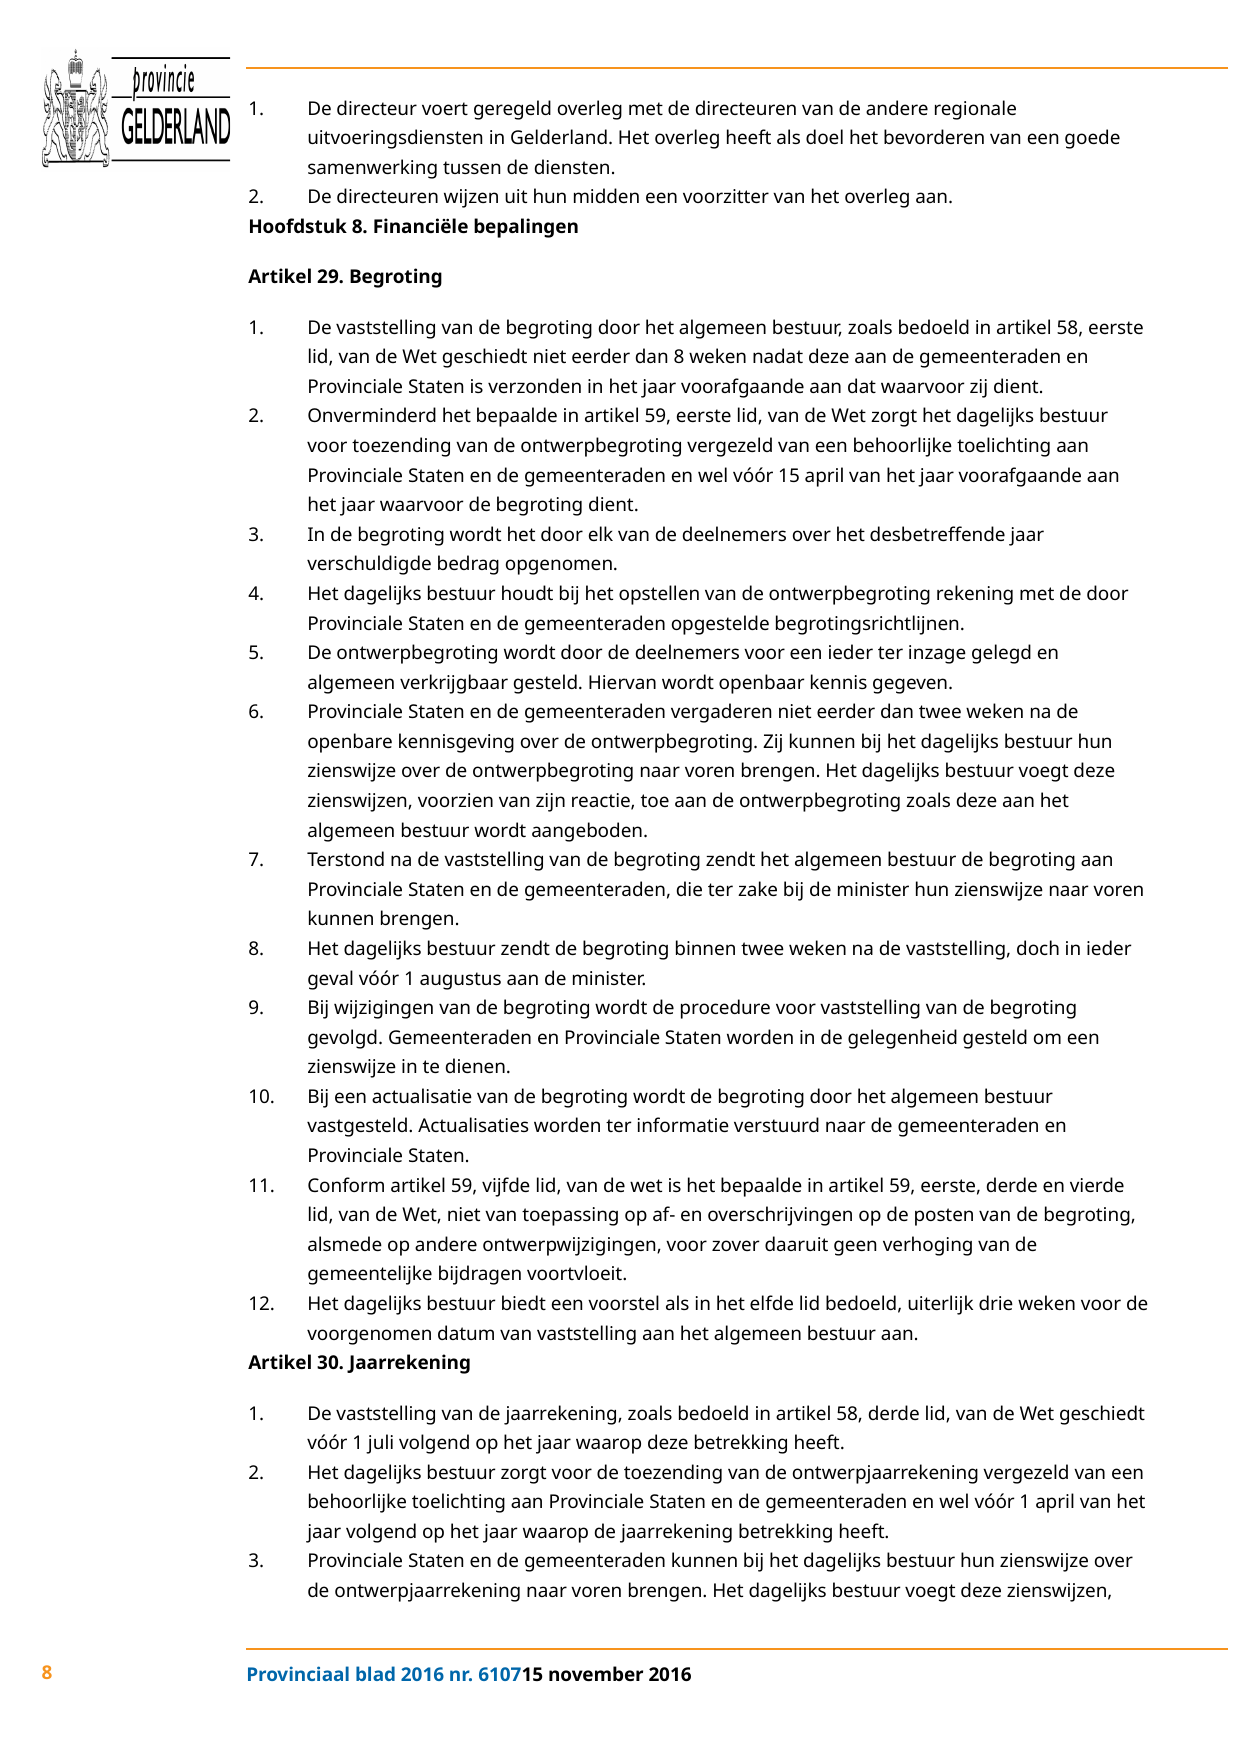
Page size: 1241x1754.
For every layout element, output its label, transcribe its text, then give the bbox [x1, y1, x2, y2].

list In de begroting wordt het door elk van de deelnemers over het desbetreffende jaar verschuldigde bedrag opgenomen. [248, 521, 1152, 576]
list De directeuren wijzen uit hun midden een voorzitter van het overleg aan. [248, 183, 1152, 209]
picture [41, 47, 231, 172]
list Het dagelijks bestuur zorgt voor de toezending van de ontwerpjaarrekening vergezeld van een behoorlijke toelichting aan Provinciale Staten en de gemeenteraden en wel vóór 1 april van het jaar volgend op het jaar waarop de jaarrekening betrekking heeft. [248, 1459, 1152, 1544]
list Provinciale Staten en de gemeenteraden vergaderen niet eerder dan twee weken na de openbare kennisgeving over de ontwerpbegroting. Zij kunnen bij het dagelijks bestuur hun zienswijze over de ontwerpbegroting naar voren brengen. Het dagelijks bestuur voegt deze zienswijzen, voorzien van zijn reactie, toe aan de ontwerpbegroting zoals deze aan het algemeen bestuur wordt aangeboden. [248, 698, 1152, 843]
list Het dagelijks bestuur zendt de begroting binnen twee weken na de vaststelling, doch in ieder geval vóór 1 augustus aan de minister. [248, 935, 1152, 991]
list Onverminderd het bepaalde in artikel 59, eerste lid, van de Wet zorgt het dagelijks bestuur voor toezending van de ontwerpbegroting vergezeld van een behoorlijke toelichting aan Provinciale Staten en de gemeenteraden en wel vóór 15 april van het jaar voorafgaande aan het jaar waarvoor de begroting dient. [248, 403, 1152, 517]
list Het dagelijks bestuur biedt een voorstel als in het elfde lid bedoeld, uiterlijk drie weken voor de voorgenomen datum van vaststelling aan het algemeen bestuur aan. [248, 1290, 1152, 1346]
list De vaststelling van de jaarrekening, zoals bedoeld in artikel 58, derde lid, van de Wet geschiedt vóór 1 juli volgend op het jaar waarop deze betrekking heeft. [248, 1400, 1152, 1455]
text Artikel 29. Begroting [248, 263, 1152, 289]
list De ontwerpbegroting wordt door de deelnemers voor een ieder ter inzage gelegd en algemeen verkrijgbaar gesteld. Hiervan wordt openbaar kennis gegeven. [248, 639, 1152, 695]
text Artikel 30. Jaarrekening [248, 1349, 1152, 1375]
list Terstond na de vaststelling van de begroting zendt het algemeen bestuur de begroting aan Provinciale Staten en de gemeenteraden, die ter zake bij de minister hun zienswijze naar voren kunnen brengen. [248, 846, 1152, 931]
list De directeur voert geregeld overleg met de directeuren van de andere regionale uitvoeringsdiensten in Gelderland. Het overleg heeft als doel het bevorderen van een goede samenwerking tussen de diensten. [248, 95, 1152, 180]
list Bij een actualisatie van de begroting wordt de begroting door het algemeen bestuur vastgesteld. Actualisaties worden ter informatie verstuurd naar de gemeenteraden en Provinciale Staten. [248, 1083, 1152, 1168]
text Hoofdstuk 8. Financiële bepalingen [248, 213, 1152, 239]
list De vaststelling van de begroting door het algemeen bestuur, zoals bedoeld in artikel 58, eerste lid, van de Wet geschiedt niet eerder dan 8 weken nadat deze aan de gemeenteraden en Provinciale Staten is verzonden in het jaar voorafgaande aan dat waarvoor zij dient. [248, 314, 1152, 399]
list Bij wijzigingen van de begroting wordt de procedure voor vaststelling van de begroting gevolgd. Gemeenteraden en Provinciale Staten worden in de gelegenheid gesteld om een zienswijze in te dienen. [248, 994, 1152, 1079]
list Het dagelijks bestuur houdt bij het opstellen van de ontwerpbegroting rekening met de door Provinciale Staten en de gemeenteraden opgestelde begrotingsrichtlijnen. [248, 580, 1152, 636]
list Provinciale Staten en de gemeenteraden kunnen bij het dagelijks bestuur hun zienswijze over de ontwerpjaarrekening naar voren brengen. Het dagelijks bestuur voegt deze zienswijzen, [248, 1548, 1152, 1603]
list Conform artikel 59, vijfde lid, van de wet is het bepaalde in artikel 59, eerste, derde en vierde lid, van de Wet, niet van toepassing op af- en overschrijvingen op de posten van de begroting, alsmede op andere ontwerpwijzigingen, voor zover daaruit geen verhoging van de gemeentelijke bijdragen voortvloeit. [248, 1172, 1152, 1286]
